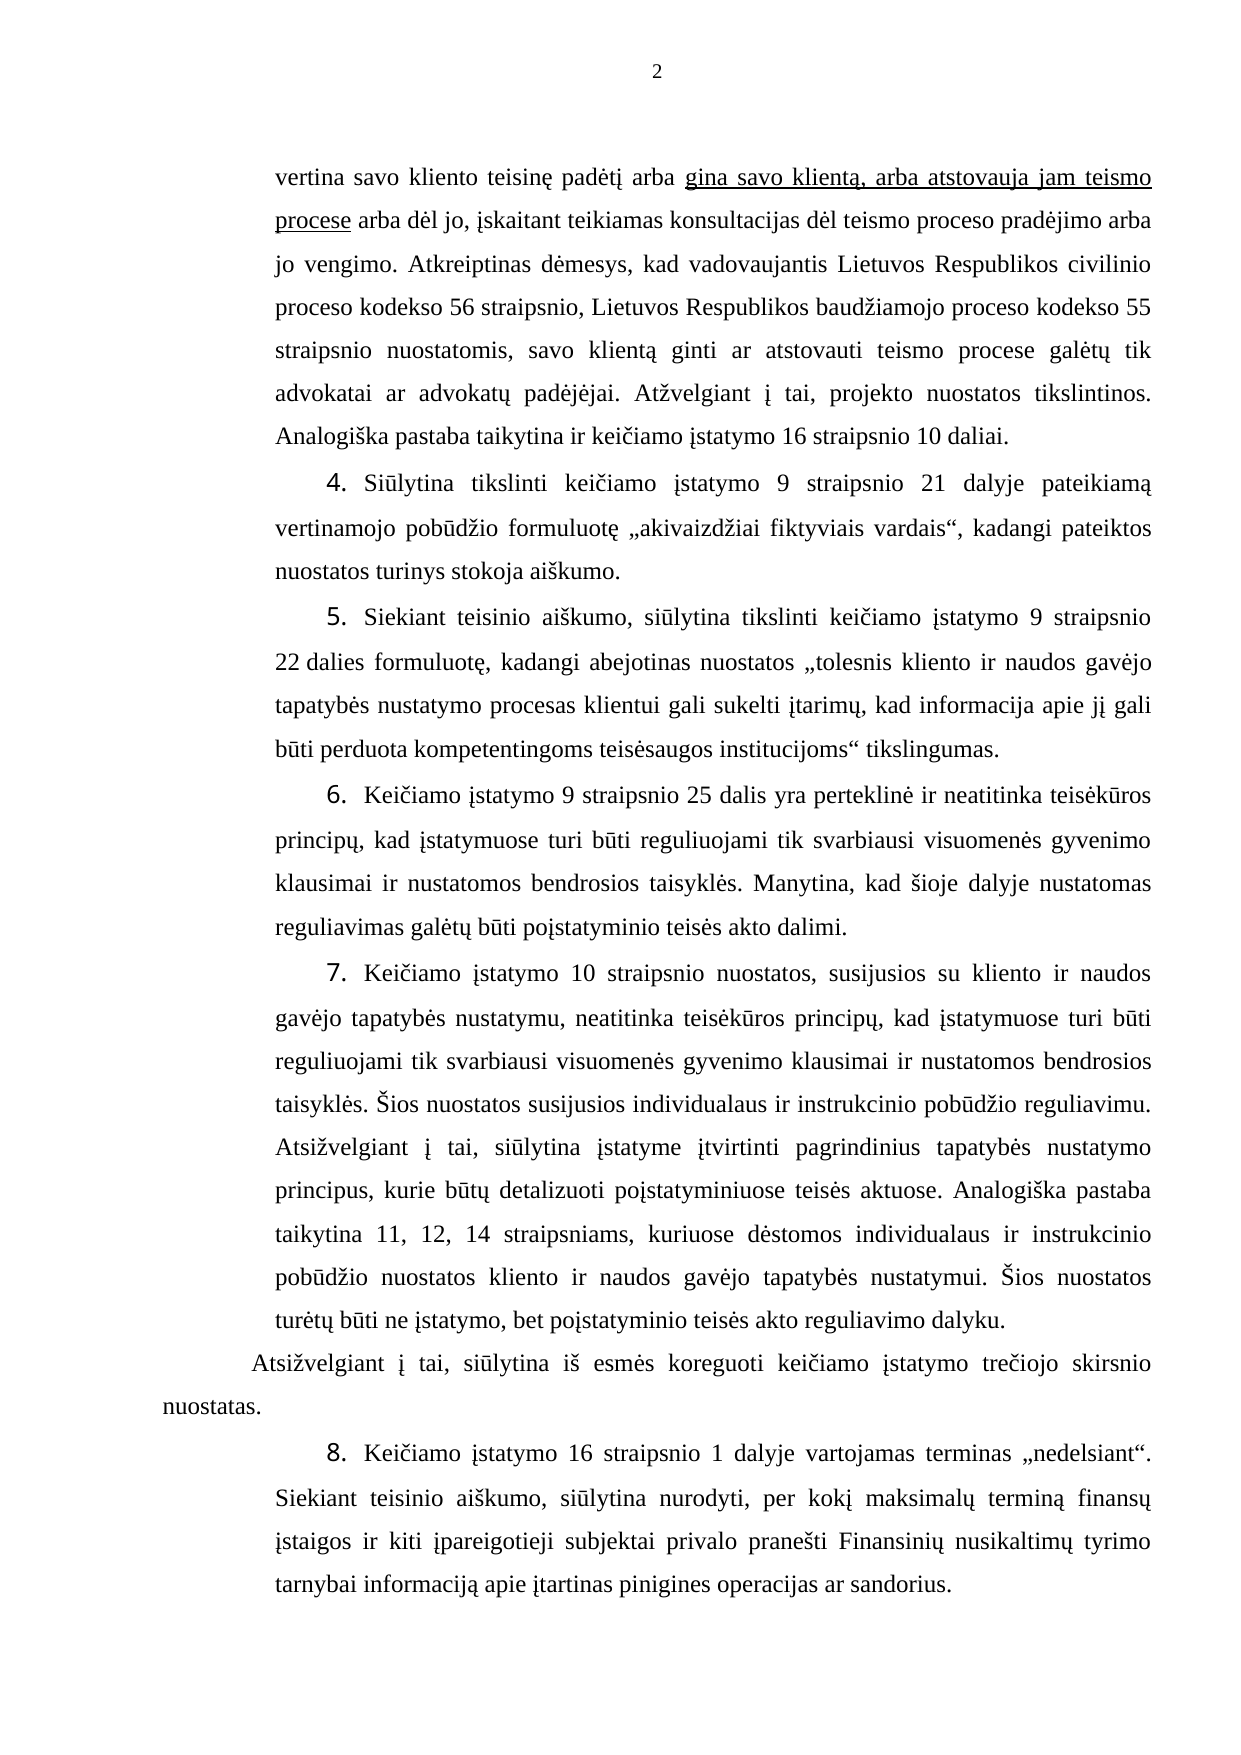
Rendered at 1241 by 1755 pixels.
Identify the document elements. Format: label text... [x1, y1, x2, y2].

list Keičiamo įstatymo 9 straipsnio 25 dalis yra perteklinė ir neatitinka teisėkūros principų, kad įstatymuose turi būti reguliuojami tik svarbiausi visuomenės gyvenimo klausimai ir nustatomos bendrosios taisyklės. Manytina, kad šioje dalyje nustatomas reguliavimas galėtų būti poįstatyminio teisės akto dalimi. [237, 777, 1152, 940]
list Siūlytina tikslinti keičiamo įstatymo 9 straipsnio 21 dalyje pateikiamą vertinamojo pobūdžio formuluotę „akivaizdžiai fiktyviais vardais“, kadangi pateiktos nuostatos turinys stokoja aiškumo. [237, 464, 1152, 585]
list Atsižvelgiant į tai, siūlytina iš esmės koreguoti keičiamo įstatymo trečiojo skirsnio nuostatas. [162, 1348, 1152, 1420]
list Siekiant teisinio aiškumo, siūlytina tikslinti keičiamo įstatymo 9 straipsnio 22 dalies formuluotę, kadangi abejotinas nuostatos „tolesnis kliento ir naudos gavėjo tapatybės nustatymo procesas klientui gali sukelti įtarimų, kad informacija apie jį gali būti perduota kompetentingoms teisėsaugos institucijoms“ tikslingumas. [237, 599, 1152, 762]
list Keičiamo įstatymo 10 straipsnio nuostatos, susijusios su kliento ir naudos gavėjo tapatybės nustatymu, neatitinka teisėkūros principų, kad įstatymuose turi būti reguliuojami tik svarbiausi visuomenės gyvenimo klausimai ir nustatomos bendrosios taisyklės. Šios nuostatos susijusios individualaus ir instrukcinio pobūdžio reguliavimu. Atsižvelgiant į tai, siūlytina įstatyme įtvirtinti pagrindinius tapatybės nustatymo principus, kurie būtų detalizuoti poįstatyminiuose teisės aktuose. Analogiška pastaba taikytina 11, 12, 14 straipsniams, kuriuose dėstomos individualaus ir instrukcinio pobūdžio nuostatos kliento ir naudos gavėjo tapatybės nustatymui. Šios nuostatos turėtų būti ne įstatymo, bet poįstatyminio teisės akto reguliavimo dalyku. [237, 955, 1152, 1334]
list Keičiamo įstatymo 16 straipsnio 1 dalyje vartojamas terminas „nedelsiant“. Siekiant teisinio aiškumo, siūlytina nurodyti, per kokį maksimalų terminą finansų įstaigos ir kiti įpareigotieji subjektai privalo pranešti Finansinių nusikaltimų tyrimo tarnybai informaciją apie įtartinas pinigines operacijas ar sandorius. [237, 1434, 1152, 1598]
list vertina savo kliento teisinę padėtį arba gina savo klientą, arba atstovauja jam teismo procese arba dėl jo, įskaitant teikiamas konsultacijas dėl teismo proceso pradėjimo arba jo vengimo. Atkreiptinas dėmesys, kad vadovaujantis Lietuvos Respublikos civilinio proceso kodekso 56 straipsnio, Lietuvos Respublikos baudžiamojo proceso kodekso 55 straipsnio nuostatomis, savo klientą ginti ar atstovauti teismo procese galėtų tik advokatai ar advokatų padėjėjai. Atžvelgiant į tai, projekto nuostatos tikslintinos. Analogiška pastaba taikytina ir keičiamo įstatymo 16 straipsnio 10 daliai. [237, 162, 1152, 450]
